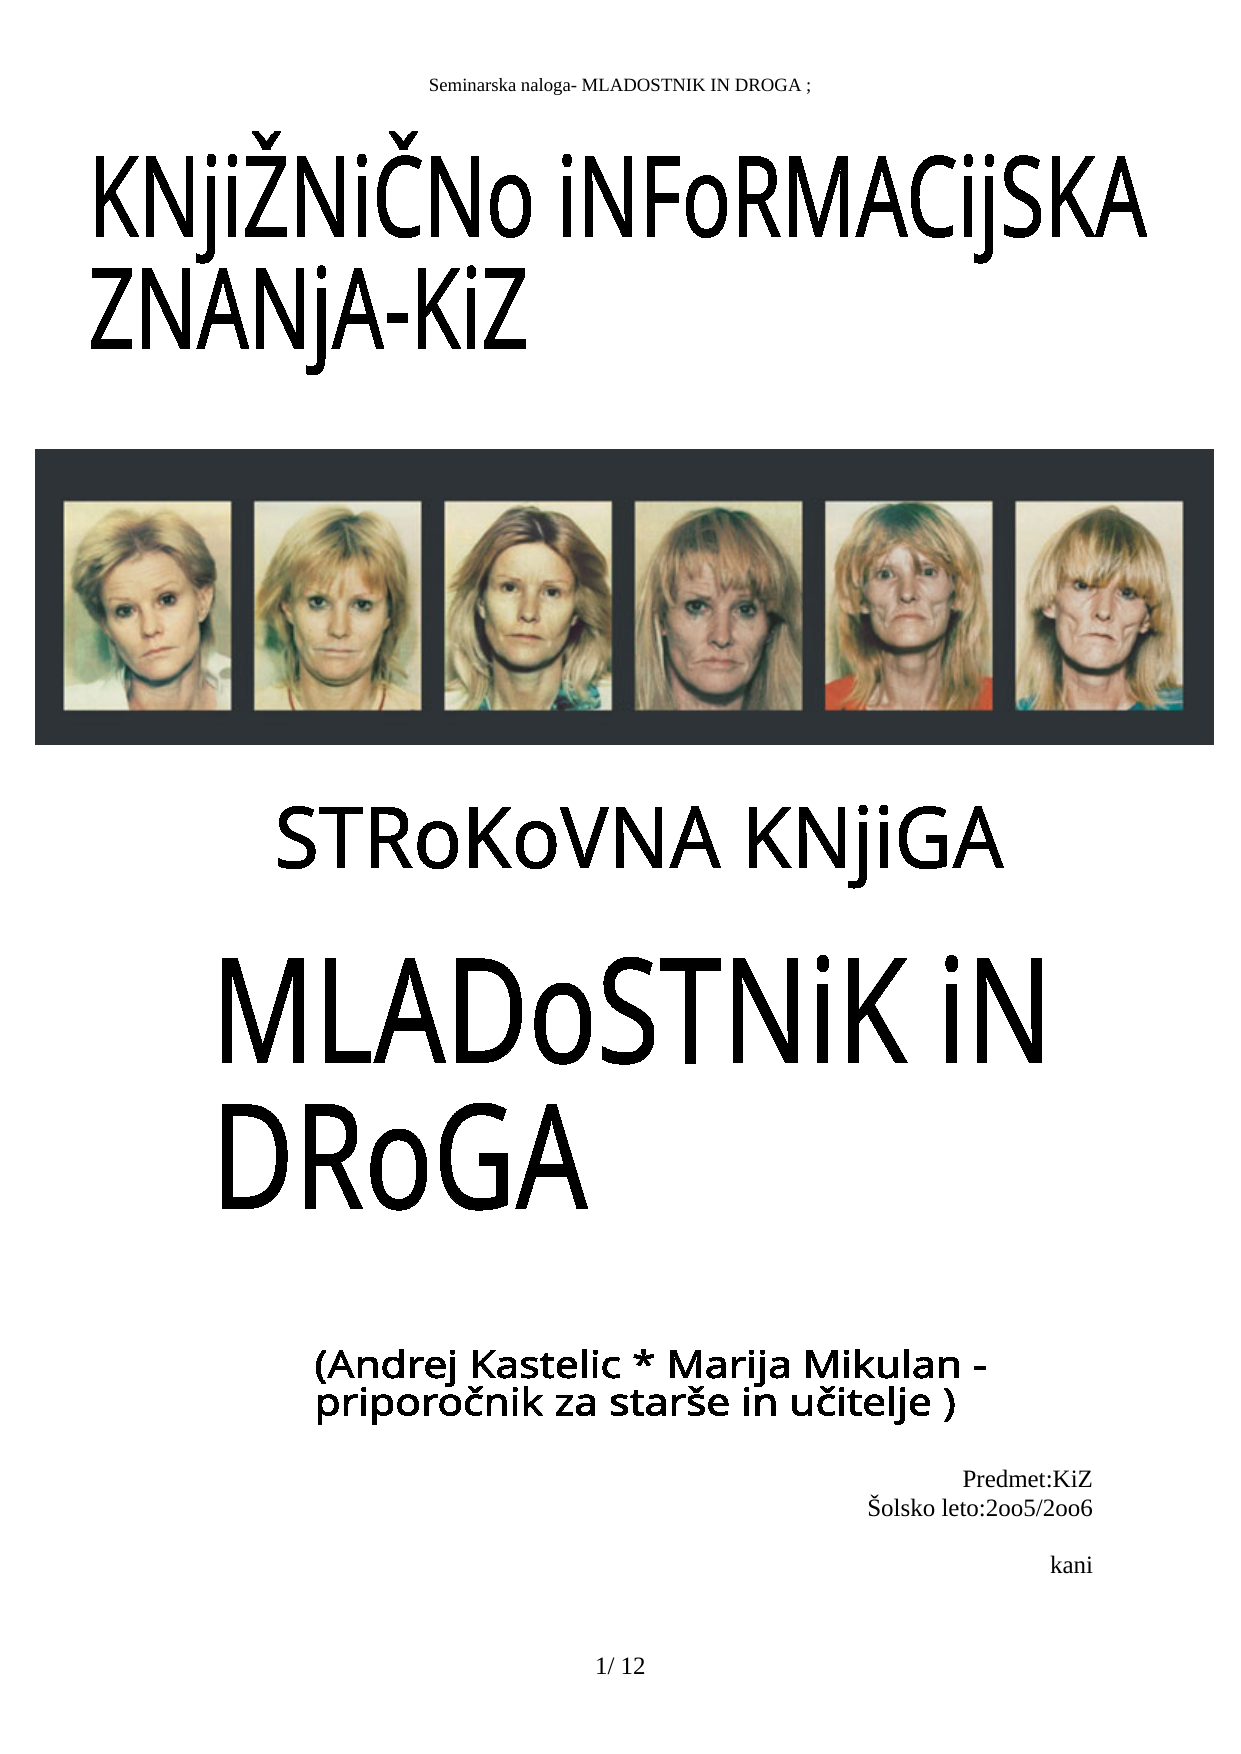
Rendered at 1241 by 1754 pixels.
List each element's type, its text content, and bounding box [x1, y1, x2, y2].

text kani [148, 1550, 1093, 1579]
text Šolsko leto:2oo5/2oo6 [148, 1493, 1093, 1521]
text Predmet:KiZ [148, 1464, 1093, 1493]
